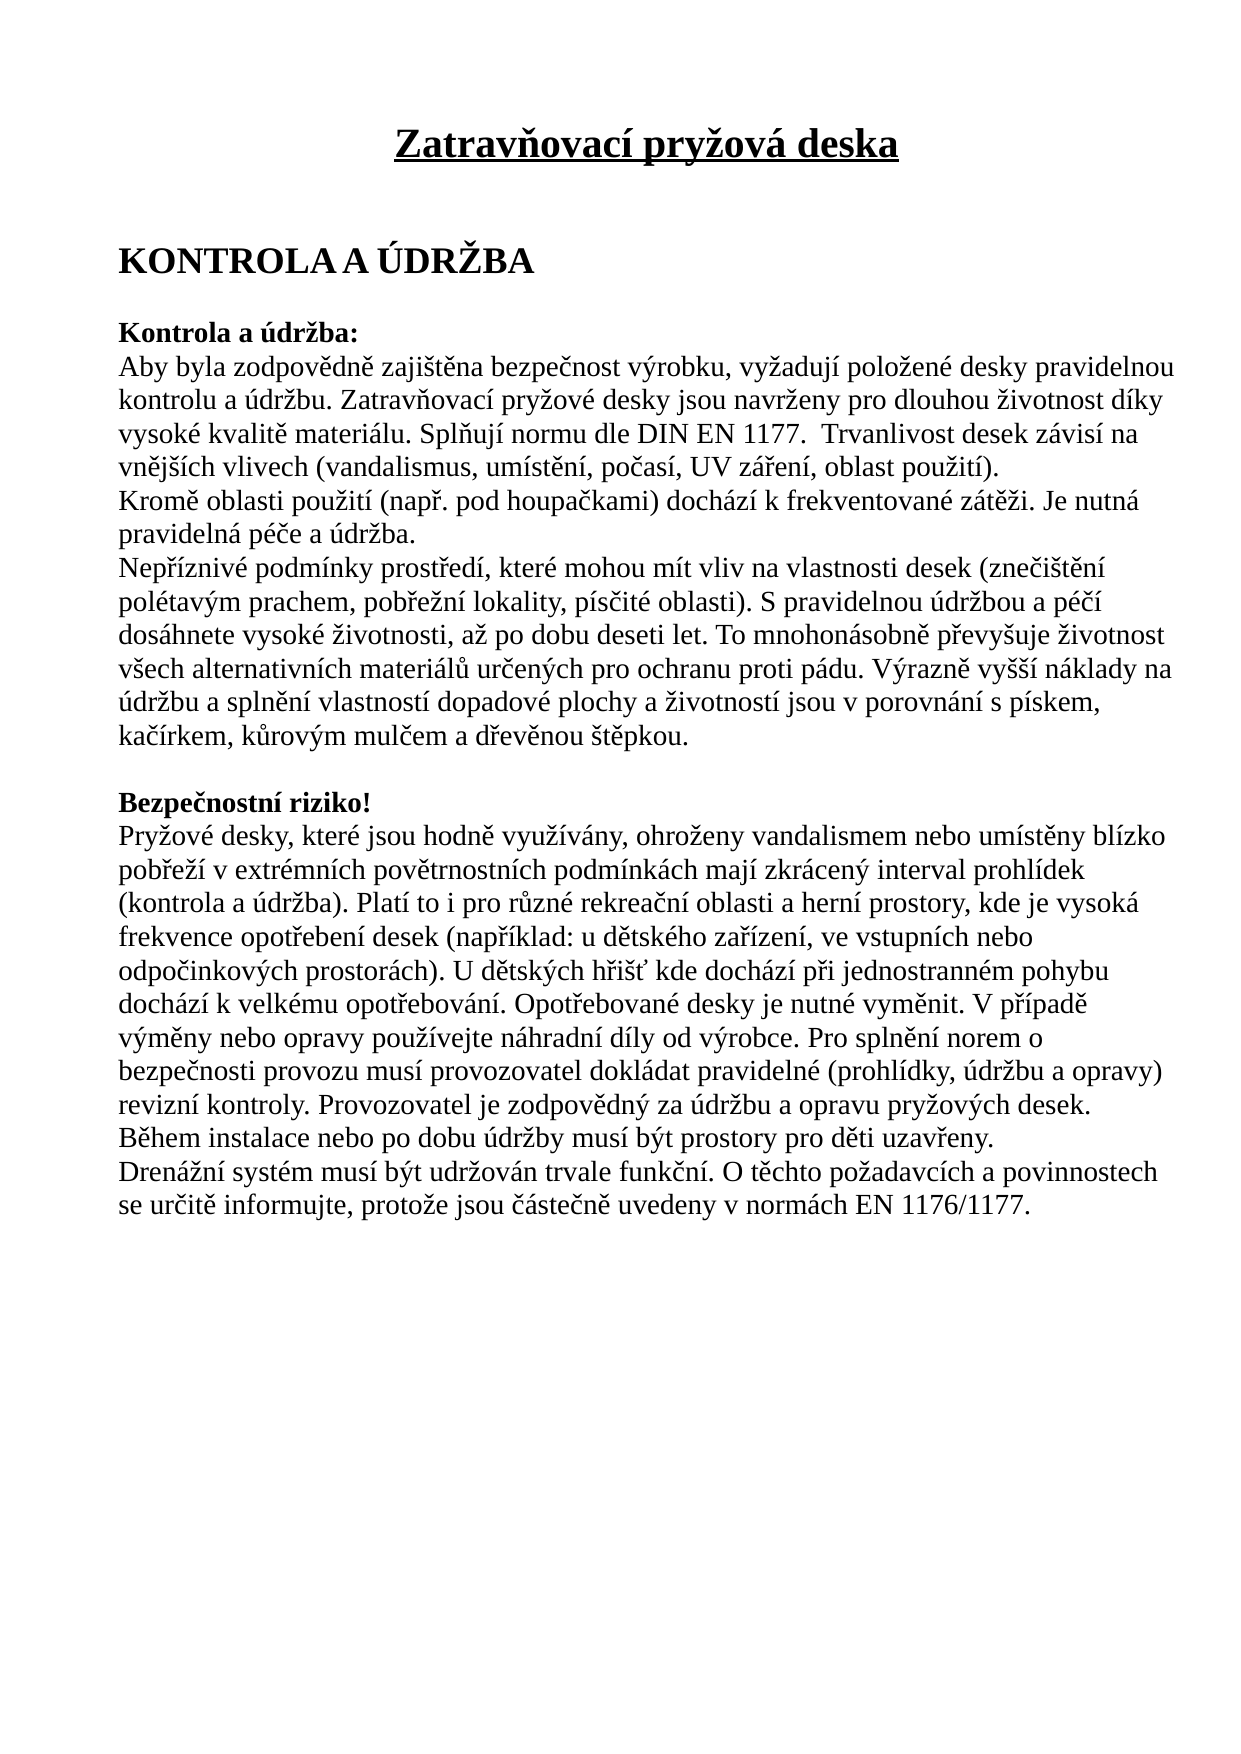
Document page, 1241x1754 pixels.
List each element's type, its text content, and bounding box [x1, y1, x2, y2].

text Nepříznivé podmínky prostředí, které mohou mít vliv na vlastnosti desek (znečištění polétavým prachem, pobřežní lokality, písčité oblasti). S pravidelnou údržbou a péčí dosáhnete vysoké životnosti, až po dobu deseti let. To mnohonásobně převyšuje životnost všech alternativních materiálů určených pro ochranu proti pádu. Výrazně vyšší náklady na údržbu a splnění vlastností dopadové plochy a životností jsou v porovnání s pískem, kačírkem, kůrovým mulčem a dřevěnou štěpkou. [118, 550, 1174, 751]
text Pryžové desky, které jsou hodně využívány, ohroženy vandalismem nebo umístěny blízko pobřeží v extrémních povětrnostních podmínkách mají zkrácený interval prohlídek (kontrola a údržba). Platí to i pro různé rekreační oblasti a herní prostory, kde je vysoká frekvence opotřebení desek (například: u dětského zařízení, ve vstupních nebo odpočinkových prostorách). U dětských hřišť kde dochází při jednostranném pohybu dochází k velkému opotřebování. Opotřebované desky je nutné vyměnit. V případě výměny nebo opravy používejte náhradní díly od výrobce. Pro splnění norem o bezpečnosti provozu musí provozovatel dokládat pravidelné (prohlídky, údržbu a opravy) [118, 818, 1174, 1087]
text Bezpečnostní riziko! [118, 751, 1174, 818]
text Kromě oblasti použití (např. pod houpačkami) dochází k frekventované zátěži. Je nutná pravidelná péče a údržba. [118, 483, 1174, 550]
text revizní kontroly. Provozovatel je zodpovědný za údržbu a opravu pryžových desek. Během instalace nebo po dobu údržby musí být prostory pro děti uzavřeny. Drenážní systém musí být udržován trvale funkční. O těchto požadavcích a povinnostech se určitě informujte, protože jsou částečně uvedeny v normách EN 1176/1177. [118, 1087, 1174, 1221]
text KONTROLA A ÚDRŽBA [118, 239, 1174, 282]
text Kontrola a údržba: Aby byla zodpovědně zajištěna bezpečnost výrobku, vyžadují položené desky pravidelnou kontrolu a údržbu. Zatravňovací pryžové desky jsou navrženy pro dlouhou životnost díky vysoké kvalitě materiálu. Splňují normu dle DIN EN 1177. Trvanlivost desek závisí na vnějších vlivech (vandalismus, umístění, počasí, UV záření, oblast použití). [118, 315, 1174, 483]
